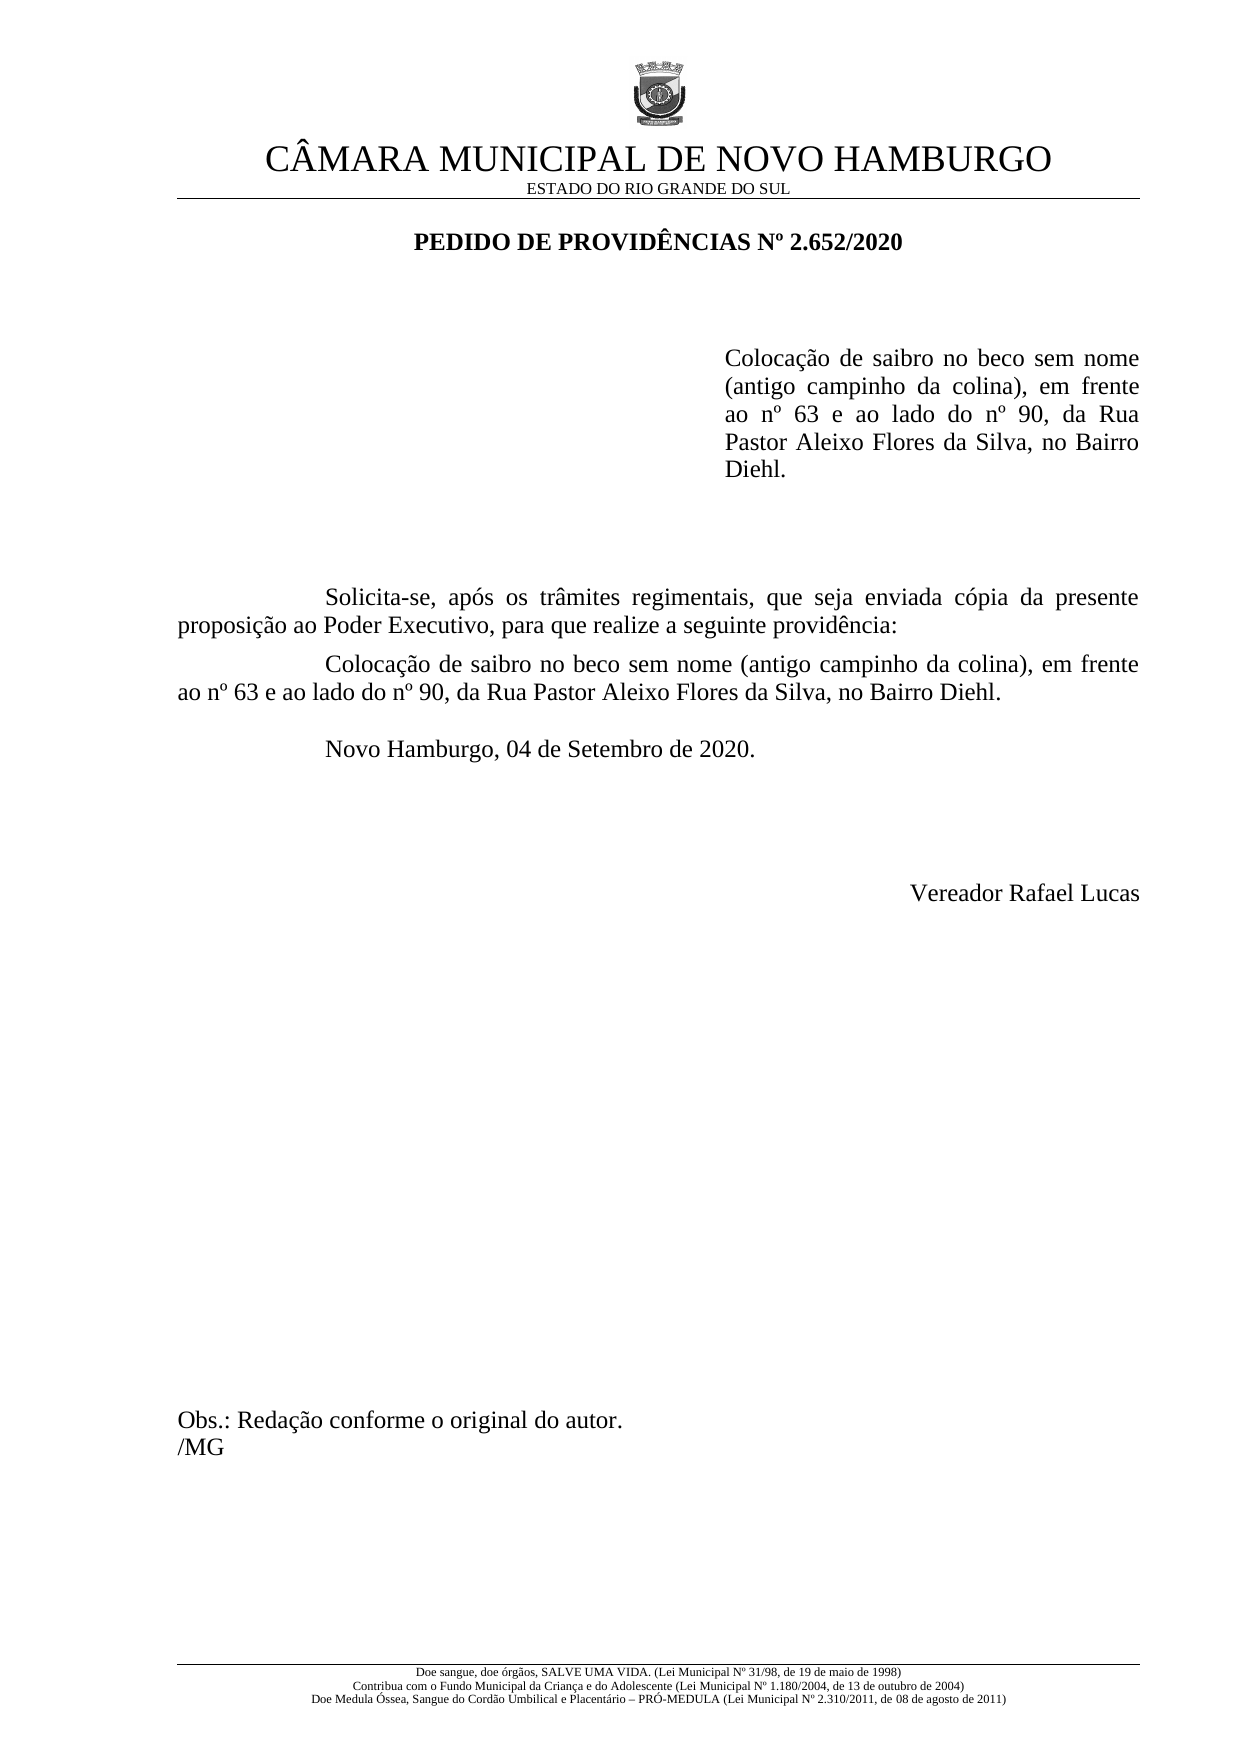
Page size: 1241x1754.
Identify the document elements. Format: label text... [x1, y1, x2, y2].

text Novo Hamburgo, 04 de Setembro de 2020. [177, 736, 1140, 763]
text /MG [177, 1433, 1140, 1461]
text Vereador Rafael Lucas [649, 879, 1140, 907]
list Colocação de saibro no beco sem nome (antigo campinho da colina), em frente ao nº 63 e ao lado do nº 90, da Rua Pastor Aleixo Flores da Silva, no Bairro Diehl. [687, 344, 1140, 483]
text Colocação de saibro no beco sem nome (antigo campinho da colina), em frente ao nº 63 e ao lado do nº 90, da Rua Pastor Aleixo Flores da Silva, no Bairro Diehl. [177, 651, 1140, 706]
text PEDIDO DE PROVIDÊNCIAS Nº 2.652/2020 [177, 228, 1140, 256]
text Obs.: Redação conforme o original do autor. [177, 1406, 1140, 1433]
text Solicita-se, após os trâmites regimentais, que seja enviada cópia da presente proposição ao Poder Executivo, para que realize a seguinte providência: [177, 583, 1140, 639]
